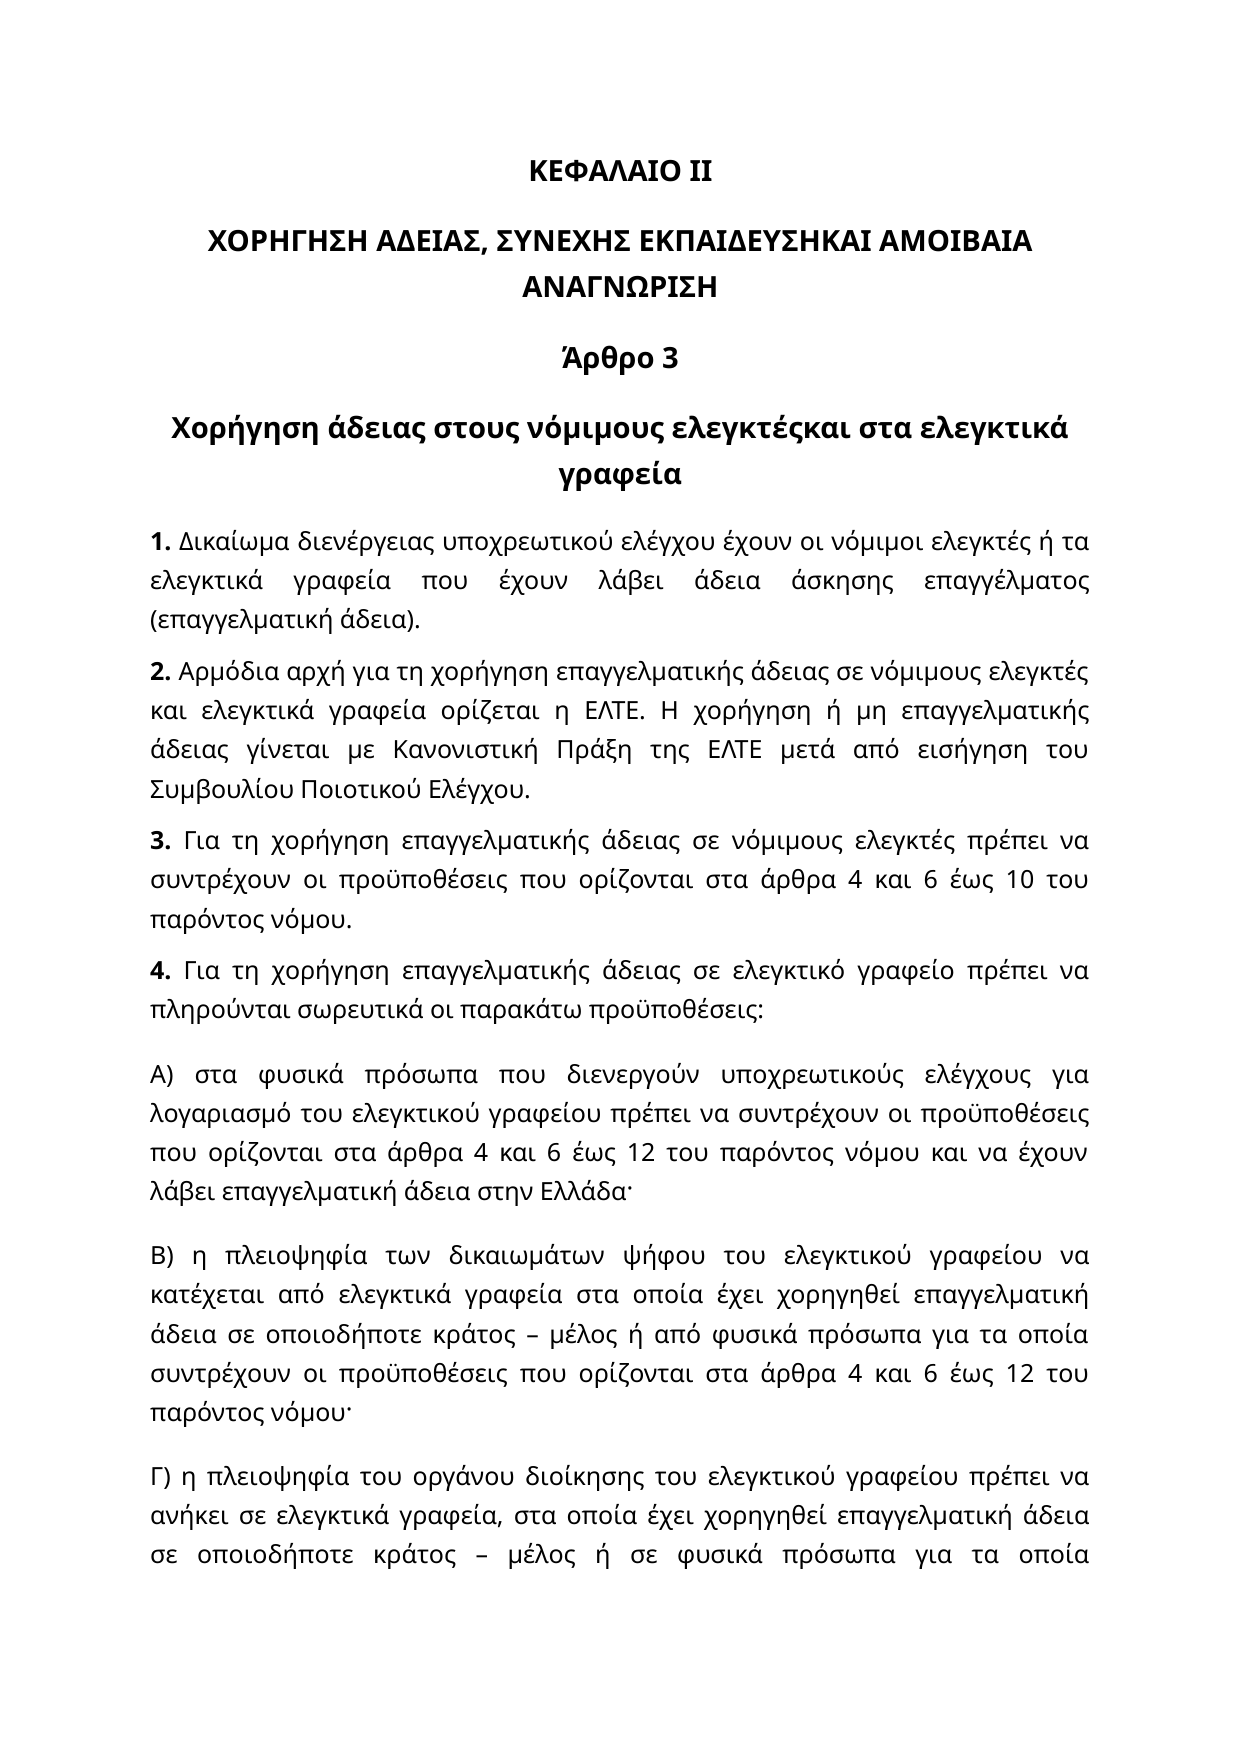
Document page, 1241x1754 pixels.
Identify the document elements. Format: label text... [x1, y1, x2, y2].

text 1. Δικαίωμα διενέργειας υποχρεωτικού ελέγχου έχουν οι νόμιμοι ελεγκτές ή τα ελεγκτικά γραφεία που έχουν λάβει άδεια άσκησης επαγγέλματος (επαγγελματική άδεια). [150, 524, 1090, 636]
subtitle ΧΟΡΗΓΗΣΗ ΑΔΕΙΑΣ, ΣΥΝΕΧΗΣ ΕΚΠΑΙΔΕΥΣΗΚΑΙ ΑΜΟΙΒΑΙΑ ΑΝΑΓΝΩΡΙΣΗ [150, 221, 1090, 306]
subtitle ΚΕΦΑΛΑΙΟ ΙΙ [150, 150, 1090, 190]
text 4. Για τη χορήγηση επαγγελματικής άδειας σε ελεγκτικό γραφείο πρέπει να πληρούνται σωρευτικά οι παρακάτω προϋποθέσεις: [150, 953, 1090, 1026]
subtitle Άρθρο 3 [150, 337, 1090, 377]
text Α) στα φυσικά πρόσωπα που διενεργούν υποχρεωτικούς ελέγχους για λογαριασμό του ελεγκτικού γραφείου πρέπει να συντρέχουν οι προϋποθέσεις που ορίζονται στα άρθρα 4 και 6 έως 12 του παρόντος νόμου και να έχουν λάβει επαγγελματική άδεια στην Ελλάδα· [150, 1056, 1090, 1208]
text 2. Αρμόδια αρχή για τη χορήγηση επαγγελματικής άδειας σε νόμιμους ελεγκτές και ελεγκτικά γραφεία ορίζεται η ΕΛΤΕ. Η χορήγηση ή μη επαγγελματικής άδειας γίνεται με Κανονιστική Πράξη της ΕΛΤΕ μετά από εισήγηση του Συμβουλίου Ποιοτικού Ελέγχου. [150, 654, 1090, 805]
text Γ) η πλειοψηφία του οργάνου διοίκησης του ελεγκτικού γραφείου πρέπει να ανήκει σε ελεγκτικά γραφεία, στα οποία έχει χορηγηθεί επαγγελματική άδεια σε οποιοδήποτε κράτος – μέλος ή σε φυσικά πρόσωπα για τα οποία [150, 1459, 1090, 1571]
text Β) η πλειοψηφία των δικαιωμάτων ψήφου του ελεγκτικού γραφείου να κατέχεται από ελεγκτικά γραφεία στα οποία έχει χορηγηθεί επαγγελματική άδεια σε οποιοδήποτε κράτος – μέλος ή από φυσικά πρόσωπα για τα οποία συντρέχουν οι προϋποθέσεις που ορίζονται στα άρθρα 4 και 6 έως 12 του παρόντος νόμου· [150, 1238, 1090, 1429]
subtitle Χορήγηση άδειας στους νόμιμους ελεγκτέςκαι στα ελεγκτικά γραφεία [150, 407, 1090, 493]
text 3. Για τη χορήγηση επαγγελματικής άδειας σε νόμιμους ελεγκτές πρέπει να συντρέχουν οι προϋποθέσεις που ορίζονται στα άρθρα 4 και 6 έως 10 του παρόντος νόμου. [150, 823, 1090, 935]
